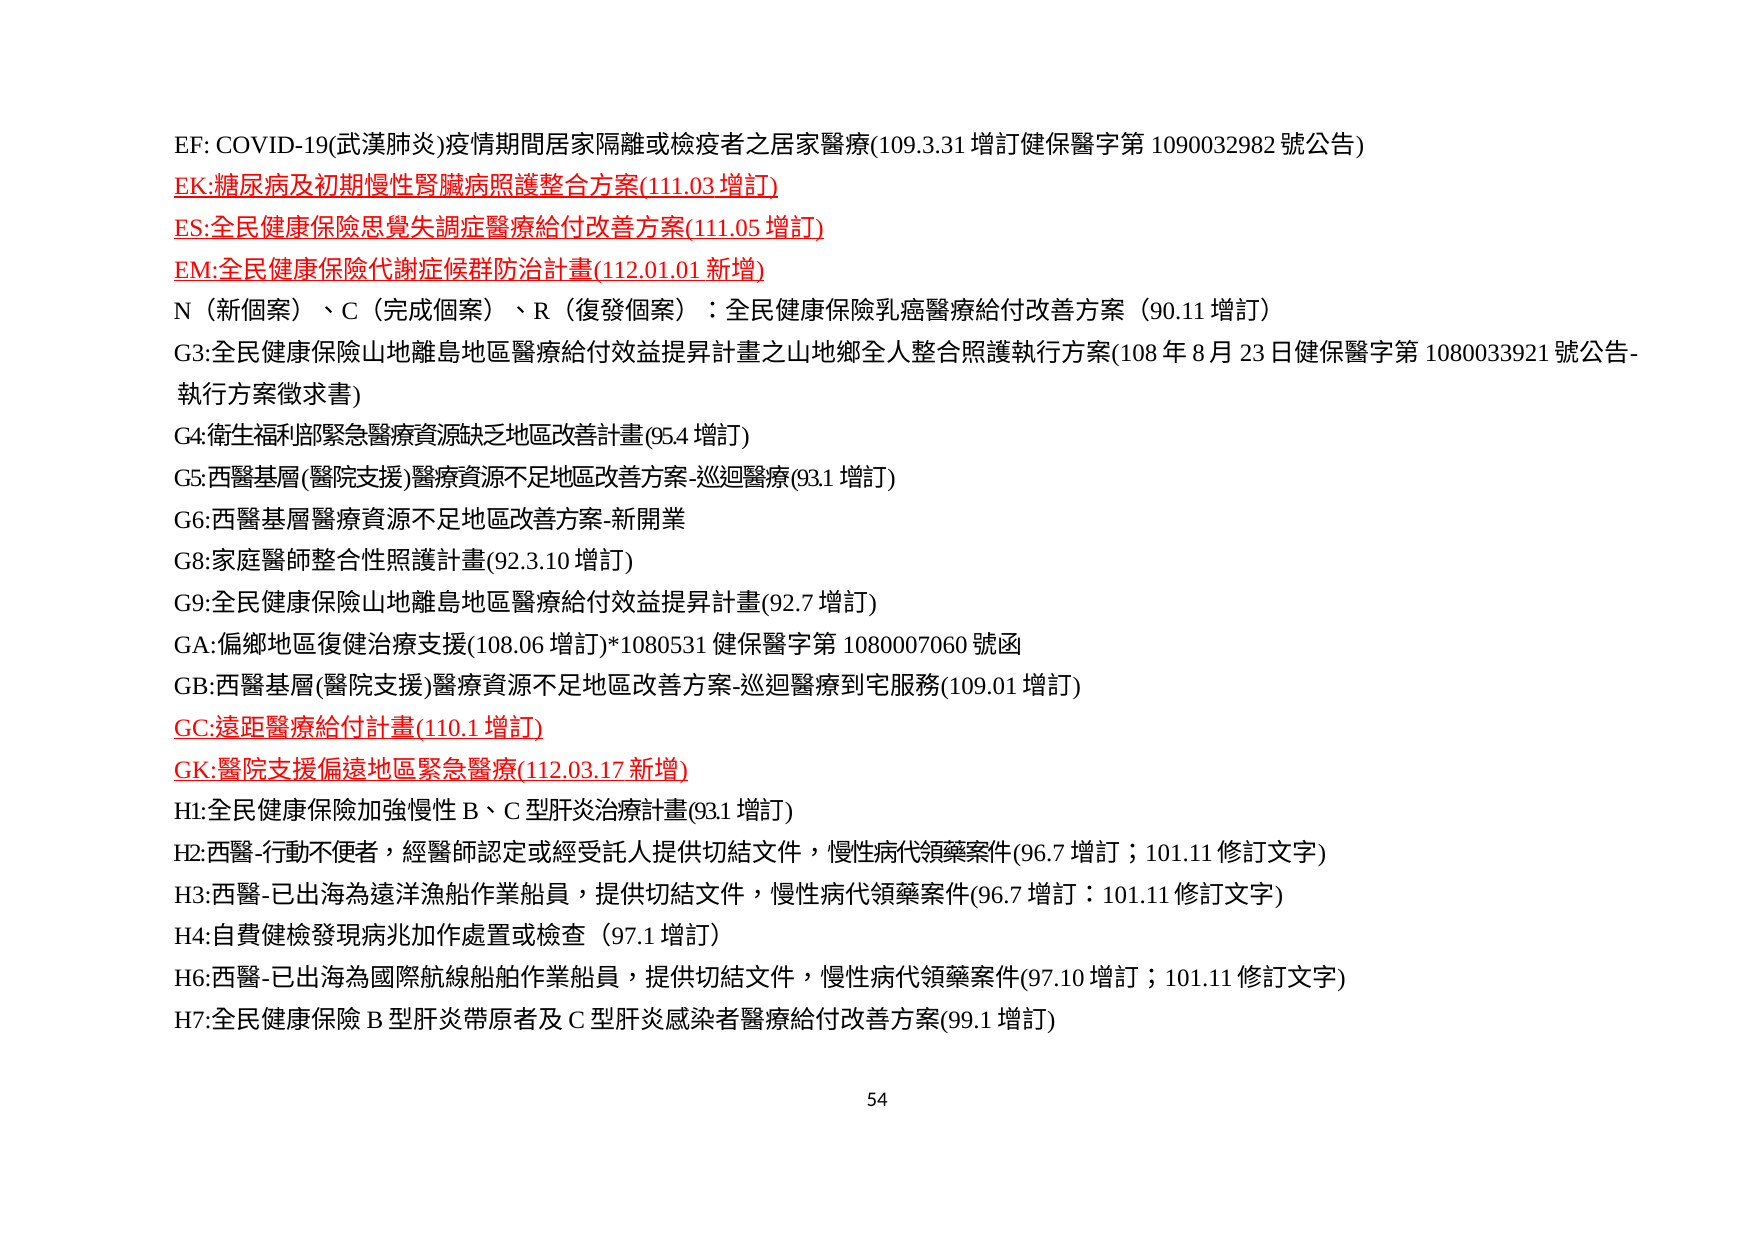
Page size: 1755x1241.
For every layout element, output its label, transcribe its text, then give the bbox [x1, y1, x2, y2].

table_cell EF: COVID-19(武漢肺炎)疫情期間居家隔離或檢疫者之居家醫療(109.3.31增訂健保醫字第1090032982號公告) EK:糖尿病及初期慢性腎臟病照護整合方案(111.03增訂) ES:全民健康保險思覺失調症醫療給付改善方案(111.05增訂) EM:全民健康保險代謝症候群防治計畫(112.01.01新增) N（新個案）、C（完成個案）、R（復發個案）：全民健康保險乳癌醫療給付改善方案（90.11增訂） G3:全民健康保險山地離島地區醫療給付效益提昇計畫之山地鄉全人整合照護執行方案(108年8月23日健保醫字第1080033921號公告-執行方案徵求書) G4:衛生福利部緊急醫療資源缺乏地區改善計畫(95.4增訂) G5:西醫基層(醫院支援)醫療資源不足地區改善方案-巡迴醫療(93.1增訂) G6:西醫基層醫療資源不足地區改善方案-新開業 G8:家庭醫師整合性照護計畫(92.3.10增訂) G9:全民健康保險山地離島地區醫療給付效益提昇計畫(92.7增訂) GA:偏鄉地區復健治療支援(108.06增訂)*1080531健保醫字第1080007060號函 GB:西醫基層(醫院支援)醫療資源不足地區改善方案-巡迴醫療到宅服務(109.01增訂) GC:遠距醫療給付計畫(110.1增訂) GK:醫院支援偏遠地區緊急醫療(112.03.17新增) H1:全民健康保險加強慢性B、C型肝炎治療計畫(93.1增訂) H2:西醫-行動不便者，經醫師認定或經受託人提供切結文件，慢性病代領藥案件(96.7增訂；101.11修訂文字) H3:西醫-已出海為遠洋漁船作業船員，提供切結文件，慢性病代領藥案件(96.7增訂：101.11修訂文字) H4:自費健檢發現病兆加作處置或檢查（97.1增訂） H6:西醫-已出海為國際航線船舶作業船員，提供切結文件，慢性病代領藥案件(97.10增訂；101.11修訂文字) H7:全民健康保險B型肝炎帶原者及C型肝炎感染者醫療給付改善方案(99.1增訂) [118, 119, 1658, 1035]
